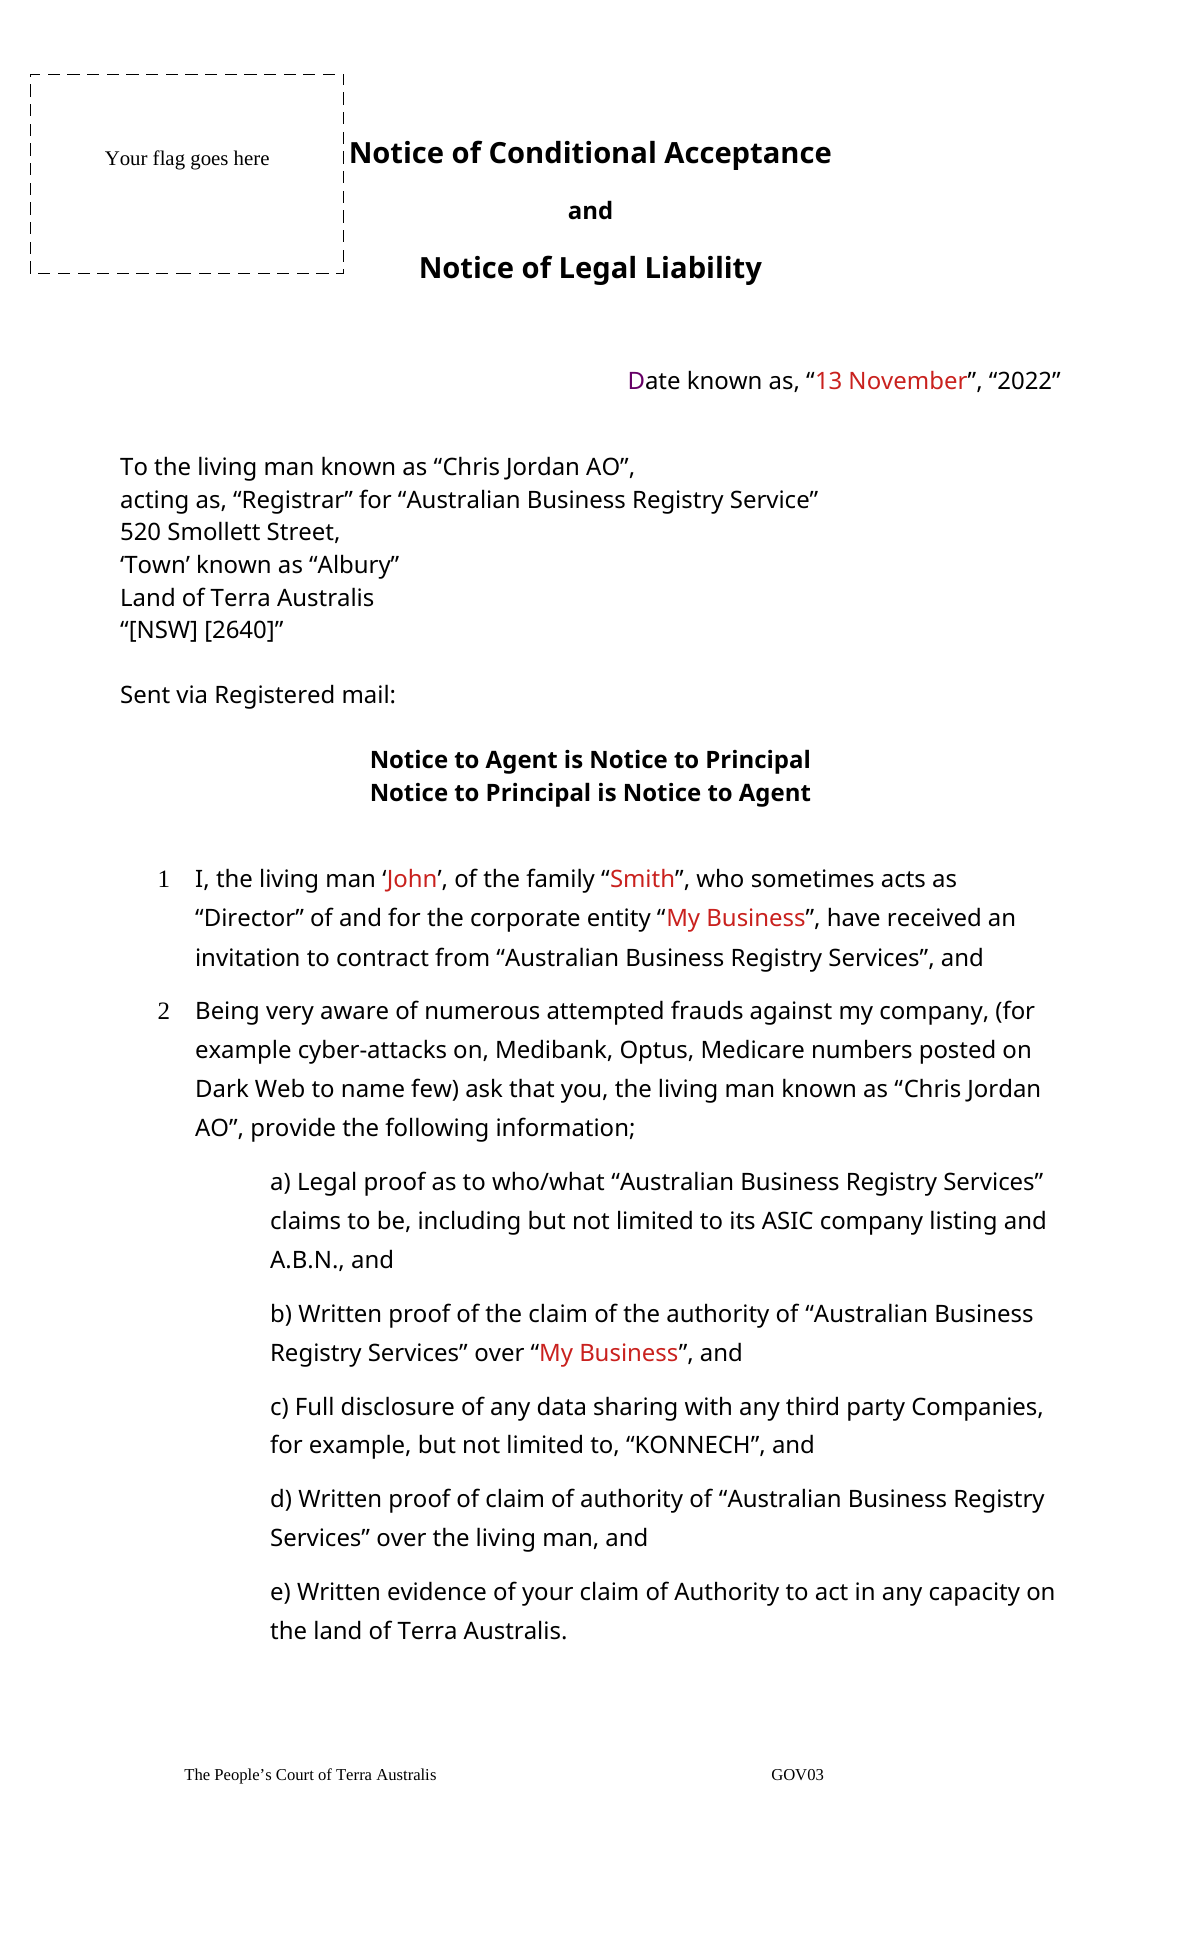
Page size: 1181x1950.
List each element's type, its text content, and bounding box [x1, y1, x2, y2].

list I, the living man ‘John’, of the family “Smith”, who sometimes acts as “Director” of and for the corporate entity “My Business”, have received an invitation to contract from “Australian Business Registry Services”, and [157, 862, 1061, 973]
text e) Written evidence of your claim of Authority to act in any capacity on the land of Terra Australis. [270, 1575, 1061, 1646]
text To the living man known as “Chris Jordan AO”, acting as, “Registrar” for “Australian Business Registry Service” [120, 450, 1061, 515]
text Notice of Legal Liability [120, 248, 1061, 287]
text 520 Smollett Street, [120, 515, 1061, 548]
text c) Full disclosure of any data sharing with any third party Companies, for example, but not limited to, “KONNECH”, and [270, 1389, 1061, 1461]
list Being very aware of numerous attempted frauds against my company, (for example cyber-attacks on, Medibank, Optus, Medicare numbers posted on Dark Web to name few) ask that you, the living man known as “Chris Jordan AO”, provide the following information; [157, 994, 1061, 1144]
text “[NSW] [2640]” [120, 613, 1061, 646]
text b) Written proof of the claim of the authority of “Australian Business Registry Services” over “My Business”, and [270, 1297, 1061, 1368]
text a) Legal proof as to who/what “Australian Business Registry Services” claims to be, including but not limited to its ASIC company listing and A.B.N., and [270, 1165, 1061, 1276]
text and [120, 194, 1061, 227]
text Notice to Agent is Notice to Principal [120, 743, 1061, 776]
text Sent via Registered mail: [120, 678, 1061, 711]
text Land of Terra Australis [120, 580, 1061, 613]
text Notice of Conditional Acceptance [120, 132, 1061, 172]
text Date known as, “13 November”, “2022” [120, 364, 1061, 396]
text d) Written proof of claim of authority of “Australian Business Registry Services” over the living man, and [270, 1482, 1061, 1554]
text Notice to Principal is Notice to Agent [120, 776, 1061, 808]
text ‘Town’ known as “Albury” [120, 548, 1061, 580]
